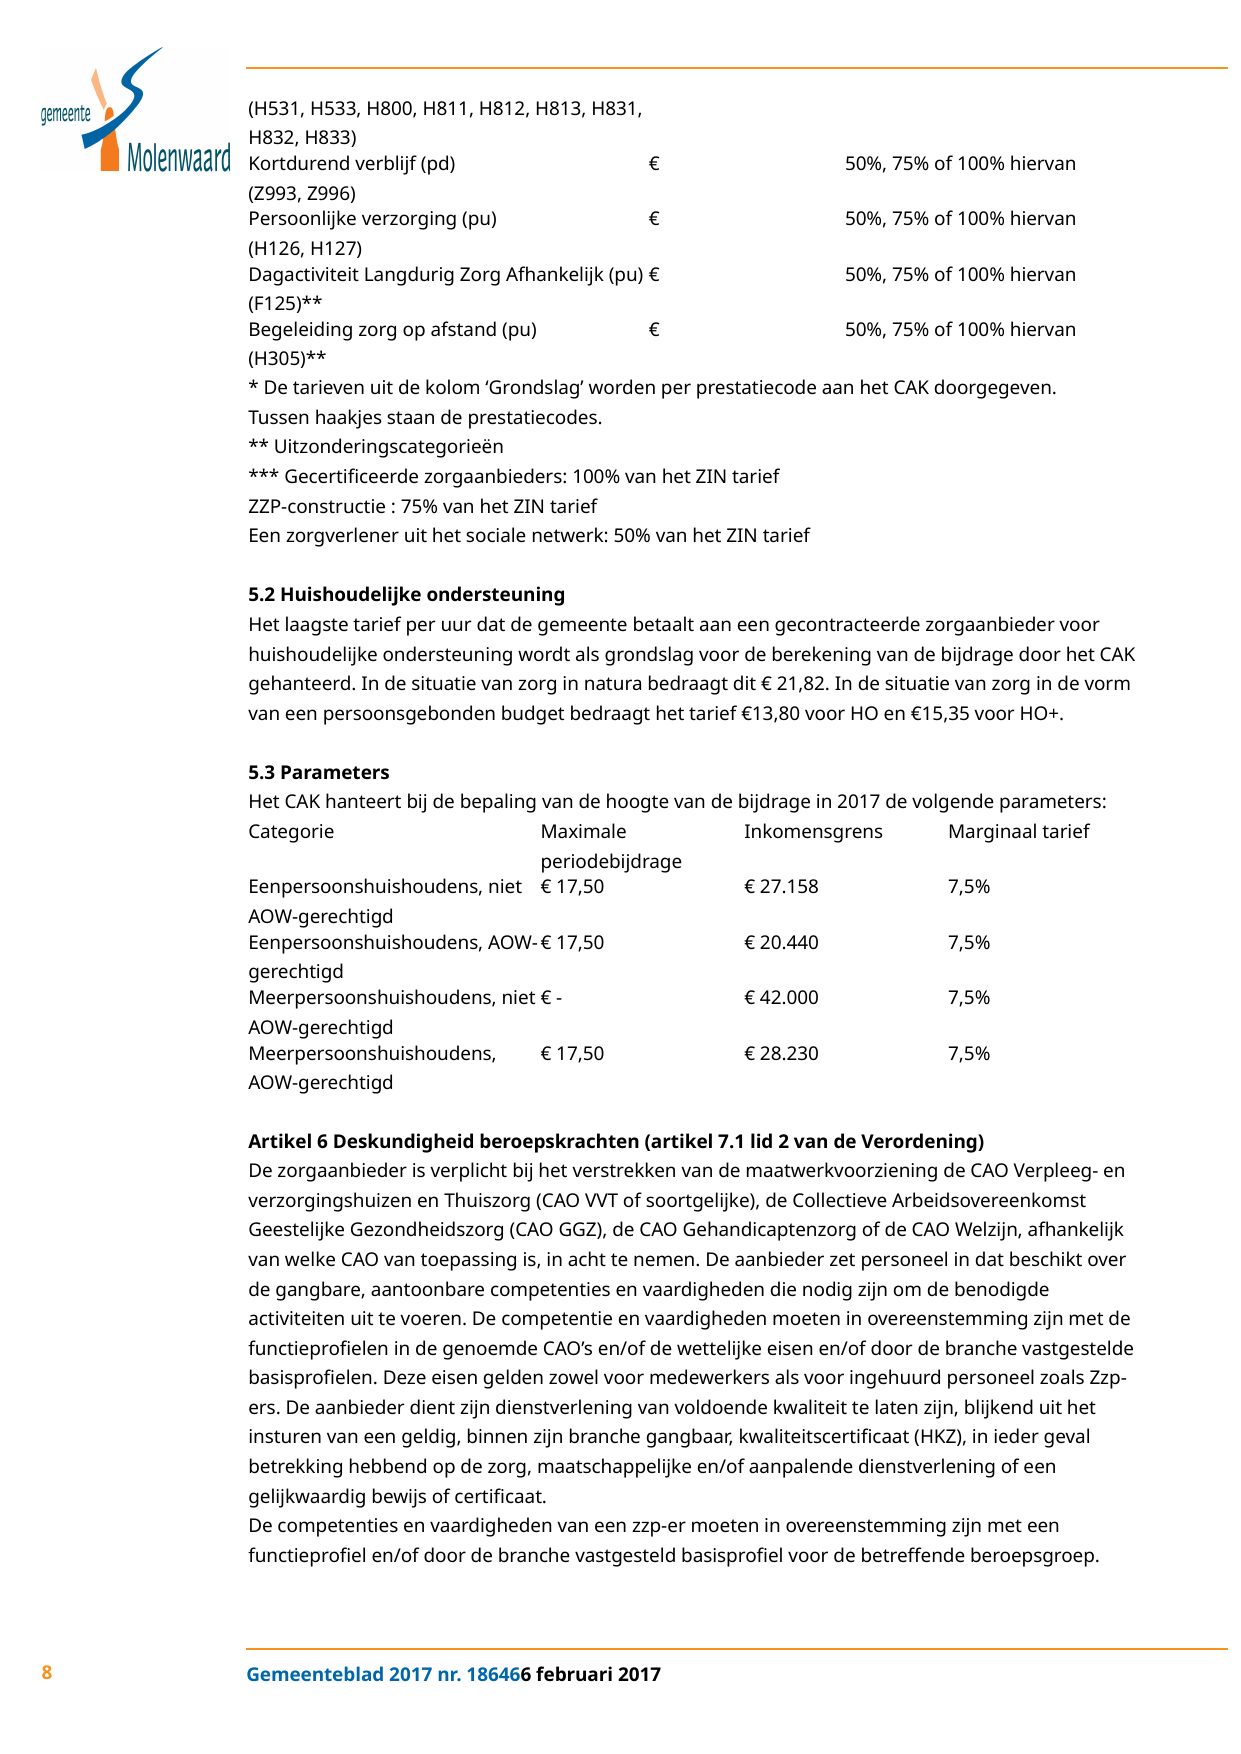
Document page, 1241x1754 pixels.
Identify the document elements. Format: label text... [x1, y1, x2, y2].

table_cell 7,5% [948, 874, 1152, 929]
text Tussen haakjes staan de prestatiecodes. [248, 404, 1152, 430]
table_cell Meerpersoonshuishoudens, AOW-gerechtigd [248, 1040, 540, 1095]
text 5.2 Huishoudelijke ondersteuning [248, 582, 1152, 607]
table_header Marginaal tarief [948, 819, 1152, 874]
text Het laagste tarief per uur dat de gemeente betaalt aan een gecontracteerde zorgaanbieder voor huishoudelijke ondersteuning wordt als grondslag voor de berekening van de bijdrage door het CAK gehanteerd. In de situatie van zorg in natura bedraagt dit € 21,82. In de situatie van zorg in de vorm van een persoonsgebonden budget bedraagt het tarief €13,80 voor HO en €15,35 voor HO+. [248, 611, 1152, 726]
picture [41, 47, 231, 172]
table_cell 50%, 75% of 100% hiervan [845, 150, 1152, 205]
table_cell Begeleiding zorg op afstand (pu) (H305)** [248, 316, 649, 371]
table_cell 7,5% [948, 984, 1152, 1040]
table_cell 50%, 75% of 100% hiervan [845, 316, 1152, 371]
text Het CAK hanteert bij de bepaling van de hoogte van de bijdrage in 2017 de volgende parameters: [248, 789, 1152, 814]
table_cell (H531, H533, H800, H811, H812, H813, H831, H832, H833) [248, 95, 649, 150]
table_cell € 20.440 [744, 929, 948, 984]
table_cell 7,5% [948, 929, 1152, 984]
table_cell Meerpersoonshuishoudens, niet AOW-gerechtigd [248, 984, 540, 1040]
text De zorgaanbieder is verplicht bij het verstrekken van de maatwerkvoorziening de CAO Verpleeg- en verzorgingshuizen en Thuiszorg (CAO VVT of soortgelijke), de Collectieve Arbeidsovereenkomst Geestelijke Gezondheidszorg (CAO GGZ), de CAO Gehandicaptenzorg of de CAO Welzijn, afhankelijk van welke CAO van toepassing is, in acht te nemen. De aanbieder zet personeel in dat beschikt over de gangbare, aantoonbare competenties en vaardigheden die nodig zijn om de benodigde activiteiten uit te voeren. De competentie en vaardigheden moeten in overeenstemming zijn met de functieprofielen in de genoemde CAO’s en/of de wettelijke eisen en/of door de branche vastgestelde basisprofielen. Deze eisen gelden zowel voor medewerkers als voor ingehuurd personeel zoals Zzp-ers. De aanbieder dient zijn dienstverlening van voldoende kwaliteit te laten zijn, blijkend uit het insturen van een geldig, binnen zijn branche gangbaar, kwaliteitscertificaat (HKZ), in ieder geval betrekking hebbend op de zorg, maatschappelijke en/of aanpalende dienstverlening of een gelijkwaardig bewijs of certificaat. [248, 1157, 1152, 1508]
table_cell Persoonlijke verzorging (pu) (H126, H127) [248, 205, 649, 261]
table_header Inkomensgrens [744, 819, 948, 874]
table_cell € 28.230 [744, 1040, 948, 1095]
table_cell € [649, 316, 845, 371]
table_cell € [649, 205, 845, 261]
table_cell 50%, 75% of 100% hiervan [845, 205, 1152, 261]
text ** Uitzonderingscategorieën [248, 434, 1152, 459]
table_cell € 17,50 [540, 1040, 744, 1095]
text ZZP-constructie : 75% van het ZIN tarief [248, 493, 1152, 519]
table_header Categorie [248, 819, 540, 874]
table_cell Eenpersoonshuishoudens, niet AOW-gerechtigd [248, 874, 540, 929]
table_cell [845, 95, 1152, 150]
table_cell [649, 95, 845, 150]
table_cell 50%, 75% of 100% hiervan [845, 261, 1152, 316]
text * De tarieven uit de kolom ‘Grondslag’ worden per prestatiecode aan het CAK doorgegeven. [248, 374, 1152, 400]
table_cell € [649, 150, 845, 205]
table_cell Dagactiviteit Langdurig Zorg Afhankelijk (pu) (F125)** [248, 261, 649, 316]
table_cell € 27.158 [744, 874, 948, 929]
table_cell Kortdurend verblijf (pd) (Z993, Z996) [248, 150, 649, 205]
table_cell € 42.000 [744, 984, 948, 1040]
text Artikel 6 Deskundigheid beroepskrachten (artikel 7.1 lid 2 van de Verordening) [248, 1128, 1152, 1153]
table_cell € - [540, 984, 744, 1040]
table_cell Eenpersoonshuishoudens, AOW-gerechtigd [248, 929, 540, 984]
table_header Maximale periodebijdrage [540, 819, 744, 874]
text Een zorgverlener uit het sociale netwerk: 50% van het ZIN tarief [248, 522, 1152, 548]
table_cell € 17,50 [540, 929, 744, 984]
table_cell 7,5% [948, 1040, 1152, 1095]
text *** Gecertificeerde zorgaanbieders: 100% van het ZIN tarief [248, 463, 1152, 489]
text 5.3 Parameters [248, 759, 1152, 785]
table_cell € 17,50 [540, 874, 744, 929]
text De competenties en vaardigheden van een zzp-er moeten in overeenstemming zijn met een functieprofiel en/of door de branche vastgesteld basisprofiel voor de betreffende beroepsgroep. [248, 1512, 1152, 1568]
table_cell € [649, 261, 845, 316]
